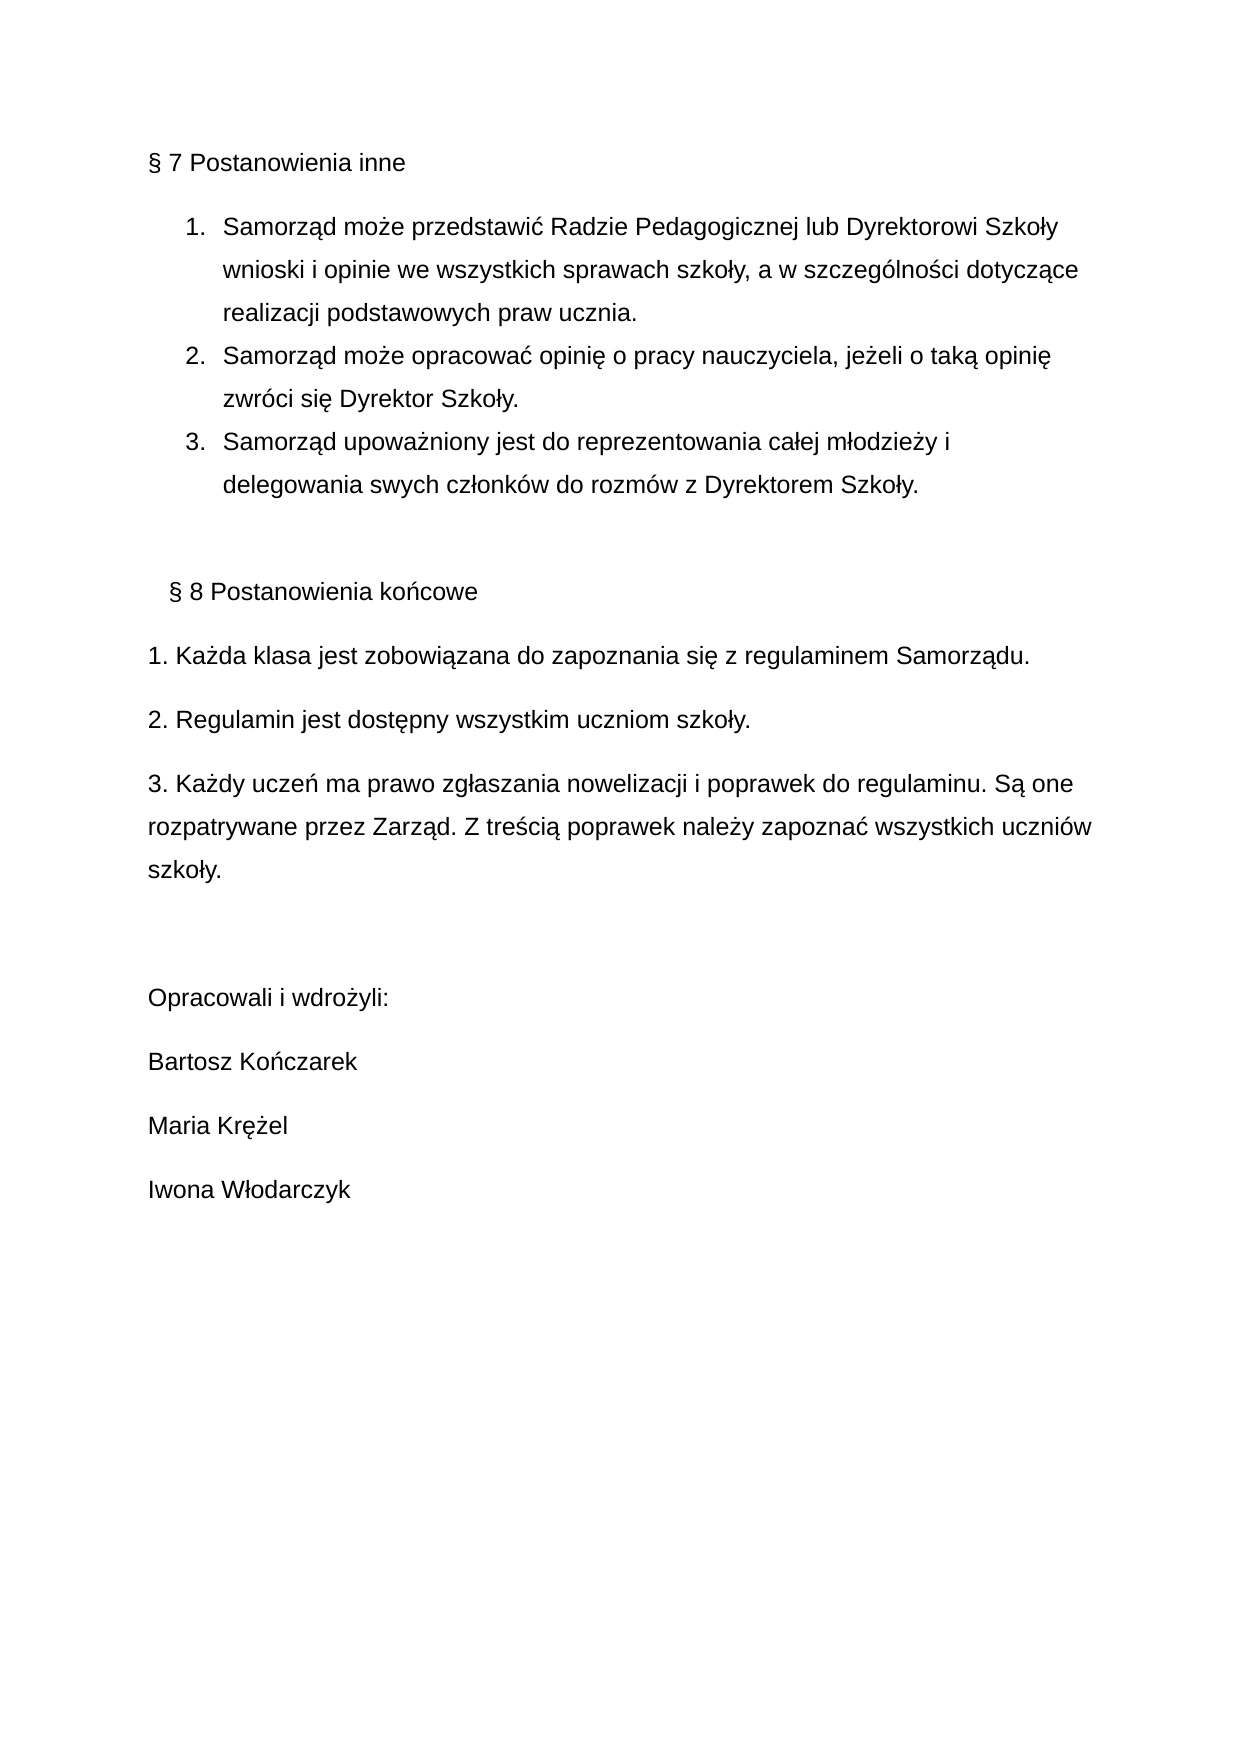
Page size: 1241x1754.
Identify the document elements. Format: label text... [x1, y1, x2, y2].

text 3. Każdy uczeń ma prawo zgłaszania nowelizacji i poprawek do regulaminu. Są one rozpatrywane przez Zarząd. Z treścią poprawek należy zapoznać wszystkich uczniów szkoły. [148, 769, 1093, 884]
text Bartosz Kończarek [148, 1047, 1093, 1076]
text § 7 Postanowienia inne [148, 148, 1093, 176]
list Samorząd może przedstawić Radzie Pedagogicznej lub Dyrektorowi Szkoły wnioski i opinie we wszystkich sprawach szkoły, a w szczególności dotyczące realizacji podstawowych praw ucznia. [185, 212, 1093, 327]
text § 8 Postanowienia końcowe [148, 577, 1093, 606]
list Samorząd upoważniony jest do reprezentowania całej młodzieży i delegowania swych członków do rozmów z Dyrektorem Szkoły. [185, 427, 1093, 499]
text Maria Krężel [148, 1111, 1093, 1140]
text Iwona Włodarczyk [148, 1175, 1093, 1204]
text 2. Regulamin jest dostępny wszystkim uczniom szkoły. [148, 705, 1093, 734]
text Opracowali i wdrożyli: [148, 983, 1093, 1012]
text 1. Każda klasa jest zobowiązana do zapoznania się z regulaminem Samorządu. [148, 641, 1093, 670]
list Samorząd może opracować opinię o pracy nauczyciela, jeżeli o taką opinię zwróci się Dyrektor Szkoły. [185, 341, 1093, 413]
